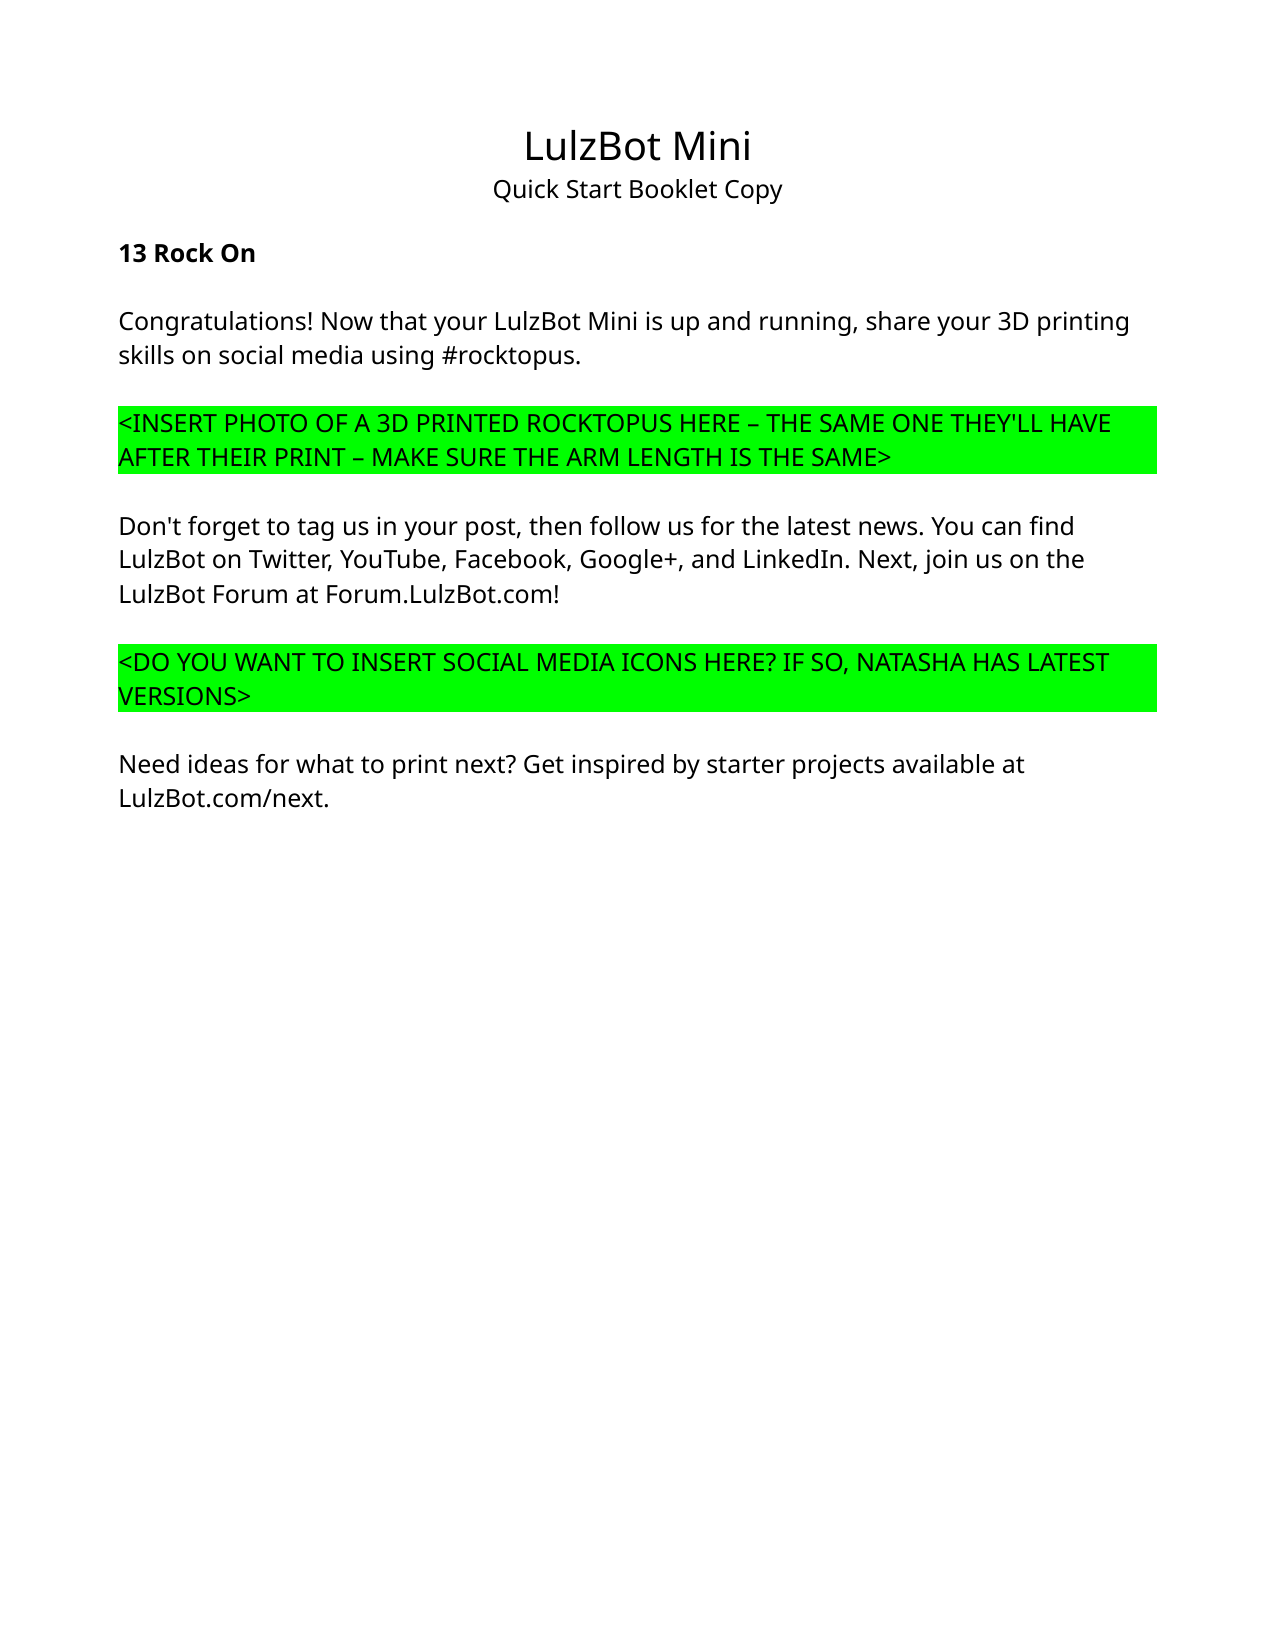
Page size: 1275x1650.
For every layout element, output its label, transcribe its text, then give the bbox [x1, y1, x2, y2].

text Don't forget to tag us in your post, then follow us for the latest news. You can find LulzBot on Twitter, YouTube, Facebook, Google+, and LinkedIn. Next, join us on the LulzBot Forum at Forum.LulzBot.com! [118, 508, 1157, 610]
text Congratulations! Now that your LulzBot Mini is up and running, share your 3D printing skills on social media using #rocktopus. [118, 304, 1157, 372]
text 13 Rock On [118, 236, 1157, 270]
text <DO YOU WANT TO INSERT SOCIAL MEDIA ICONS HERE? IF SO, NATASHA HAS LATEST VERSIONS> [118, 644, 1157, 712]
text Need ideas for what to print next? Get inspired by starter projects available at LulzBot.com/next. [118, 747, 1157, 815]
text <INSERT PHOTO OF A 3D PRINTED ROCKTOPUS HERE – THE SAME ONE THEY'LL HAVE AFTER THEIR PRINT – MAKE SURE THE ARM LENGTH IS THE SAME> [118, 406, 1157, 474]
